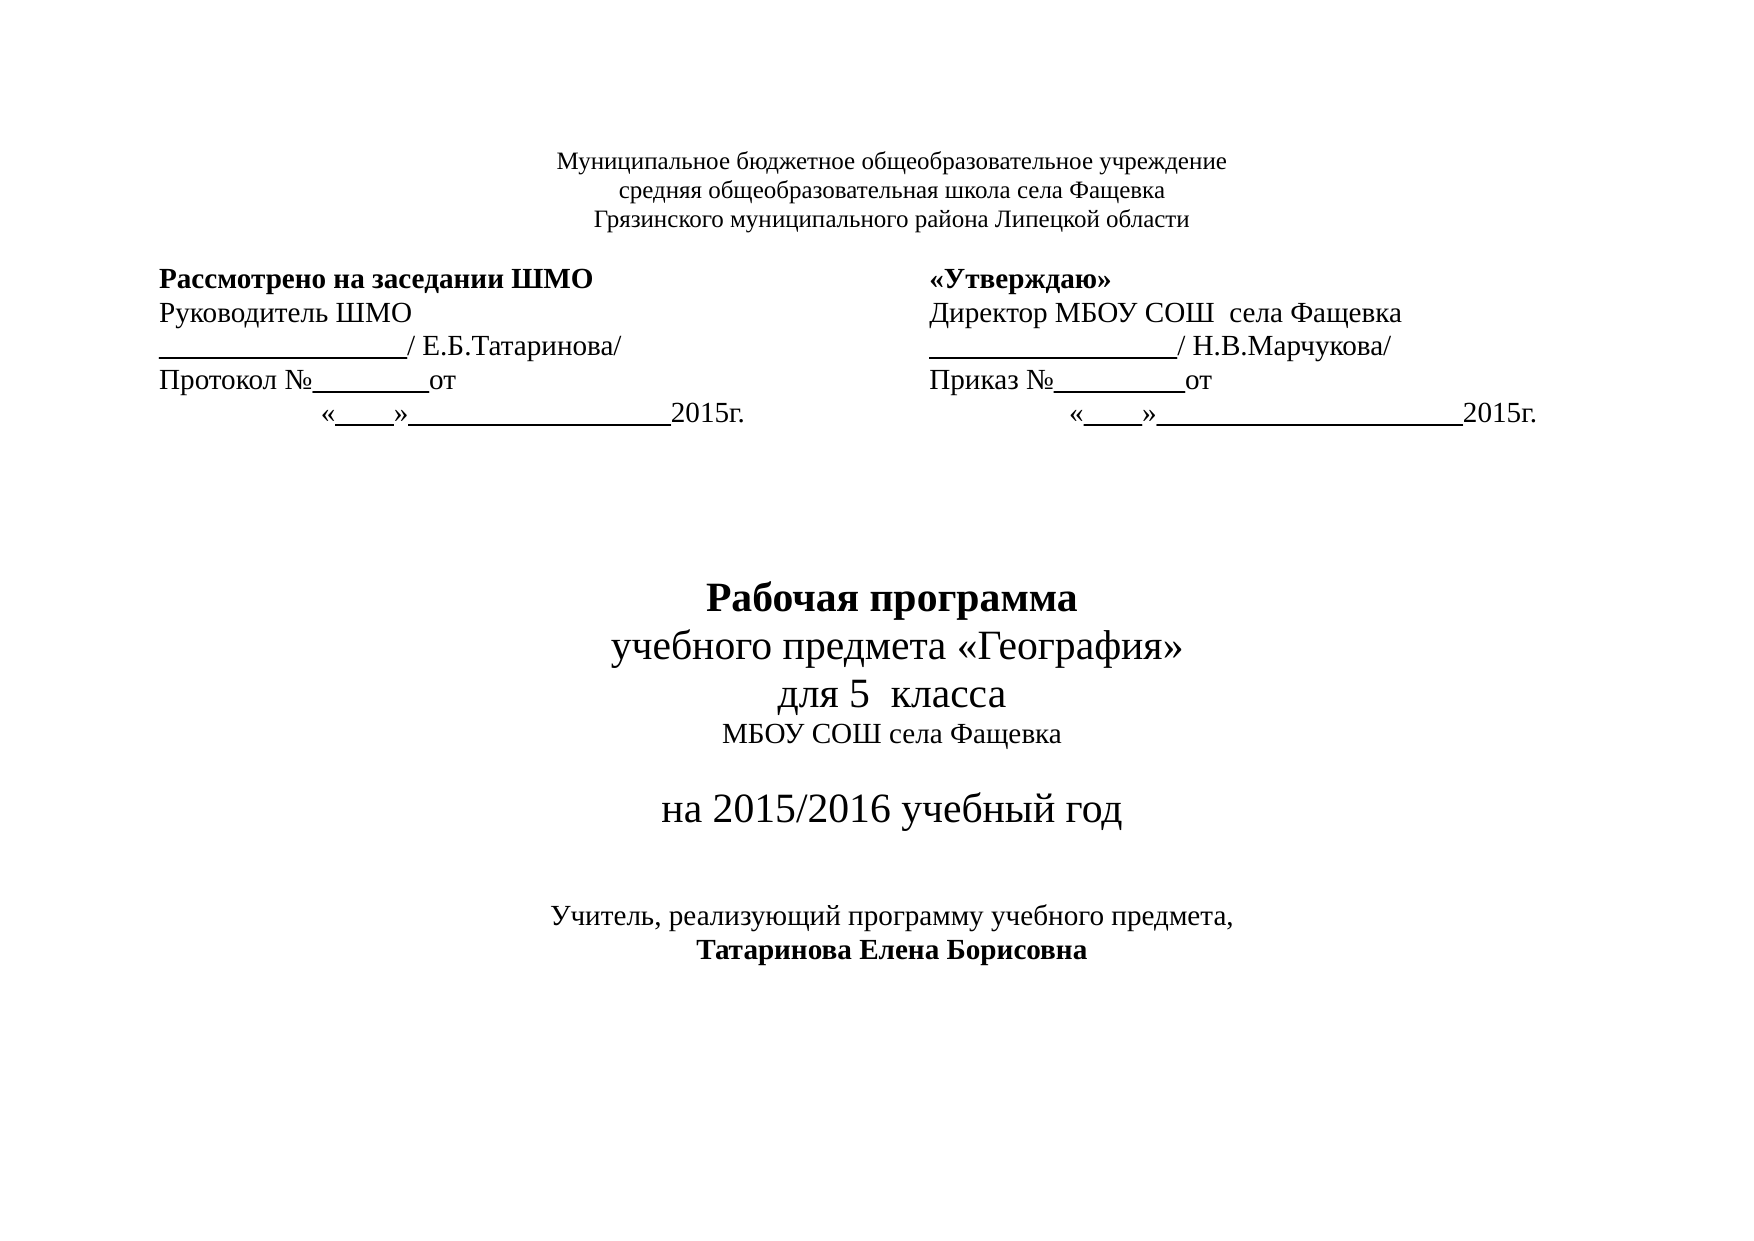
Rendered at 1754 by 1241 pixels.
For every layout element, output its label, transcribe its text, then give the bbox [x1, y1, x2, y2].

text средняя общеобразовательная школа села Фащевка [148, 175, 1636, 204]
text учебного предмета «География» [148, 621, 1636, 668]
table_header Рассмотрено на заседании ШМО Руководитель ШМО _________________/ Е.Б.Татаринова/ Протокол №________от «____»__________________2015г. [148, 261, 918, 429]
text Татаринова Елена Борисовна [148, 932, 1636, 966]
text для 5 класса [148, 668, 1636, 716]
text Учитель, реализующий программу учебного предмета, [148, 898, 1636, 932]
text Грязинского муниципального района Липецкой области [148, 204, 1636, 232]
text МБОУ СОШ села Фащевка [148, 716, 1636, 750]
text Муниципальное бюджетное общеобразовательное учреждение [148, 146, 1636, 175]
table_header «Утверждаю» Директор МБОУ СОШ села Фащевка _________________/ Н.В.Марчукова/ Приказ №_________от «____»_____________________2015г. [918, 261, 1688, 429]
text на 2015/2016 учебный год [148, 783, 1636, 831]
text Рабочая программа [148, 573, 1636, 621]
